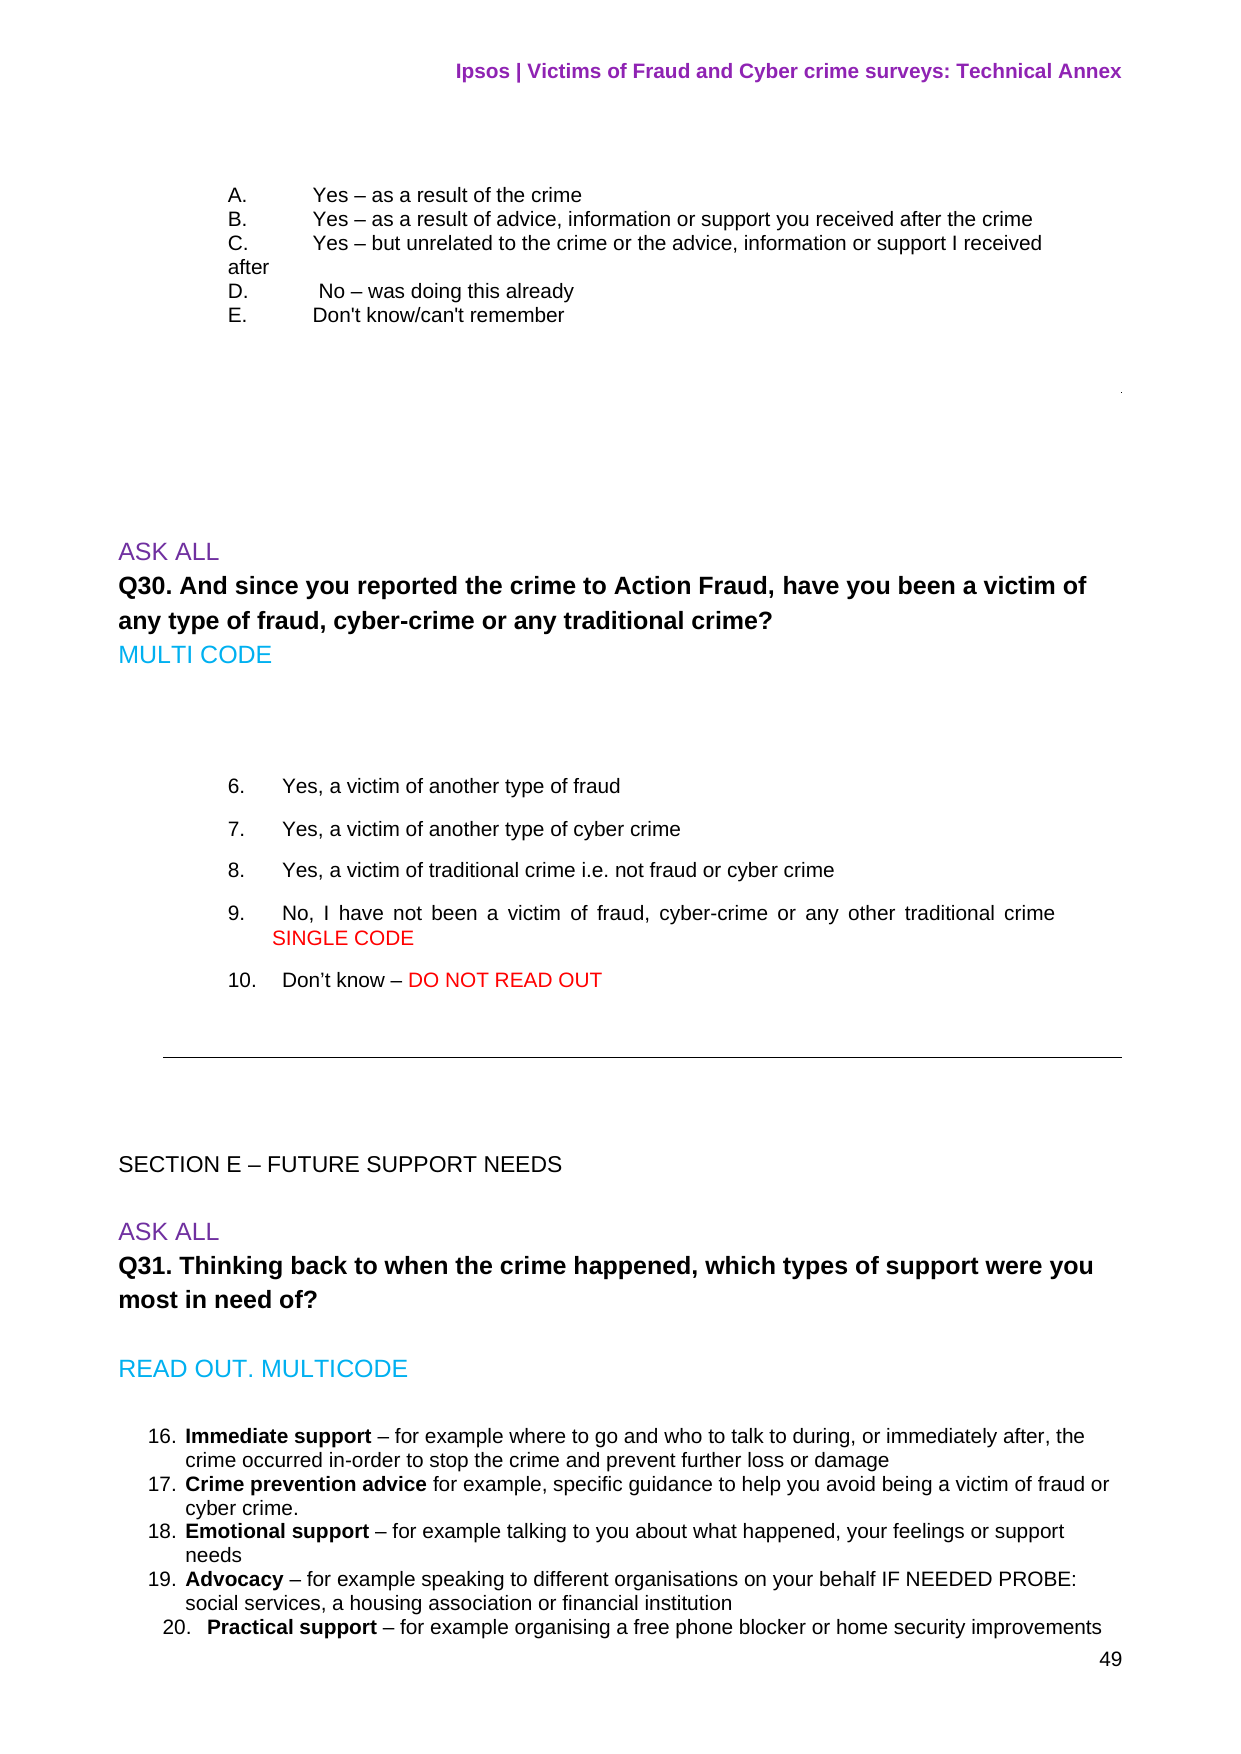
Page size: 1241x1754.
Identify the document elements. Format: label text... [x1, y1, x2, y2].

list Yes, a victim of traditional crime i.e. not fraud or cyber crime [164, 793, 1121, 835]
list Don't know/can't remember [164, 238, 1121, 392]
list Practical support – for example organising a free phone blocker or home security improvements [162, 1615, 1122, 1639]
list Yes – as a result of the crime [164, 119, 1121, 142]
text SECTION E – FUTURE SUPPORT NEEDS [118, 1151, 1122, 1177]
list Don’t know – DO NOT READ OUT [164, 902, 1121, 1056]
text Q30. And since you reported the crime to Action Fraud, have you been a victim of any type of fraud, cyber-crime or any traditional crime? [118, 571, 1122, 634]
list Immediate support – for example where to go and who to talk to during, or immediately after, the crime occurred in-order to stop the crime and prevent further loss or damage [148, 1423, 1122, 1471]
list No – was doing this already [164, 214, 1121, 238]
text ASK ALL [118, 1217, 1122, 1245]
list Crime prevention advice for example, specific guidance to help you avoid being a victim of fraud or cyber crime. [148, 1471, 1122, 1519]
text ASK ALL [118, 537, 1122, 566]
text MULTI CODE [118, 640, 1122, 669]
list Yes – as a result of advice, information or support you received after the crime [164, 142, 1121, 166]
list Emotional support – for example talking to you about what happened, your feelings or support needs [148, 1519, 1122, 1567]
text Q31. Thinking back to when the crime happened, which types of support were you most in need of? [118, 1251, 1122, 1314]
text READ OUT. MULTICODE [118, 1354, 1122, 1383]
list Yes, a victim of another type of fraud [164, 710, 1121, 751]
list No, I have not been a victim of fraud, cyber-crime or any other traditional crime SINGLE CODE [164, 835, 1121, 902]
list Yes – but unrelated to the crime or the advice, information or support I received after [164, 166, 1121, 214]
list Yes, a victim of another type of cyber crime [164, 751, 1121, 793]
list Advocacy – for example speaking to different organisations on your behalf IF NEEDED PROBE: social services, a housing association or financial institution [148, 1567, 1122, 1615]
